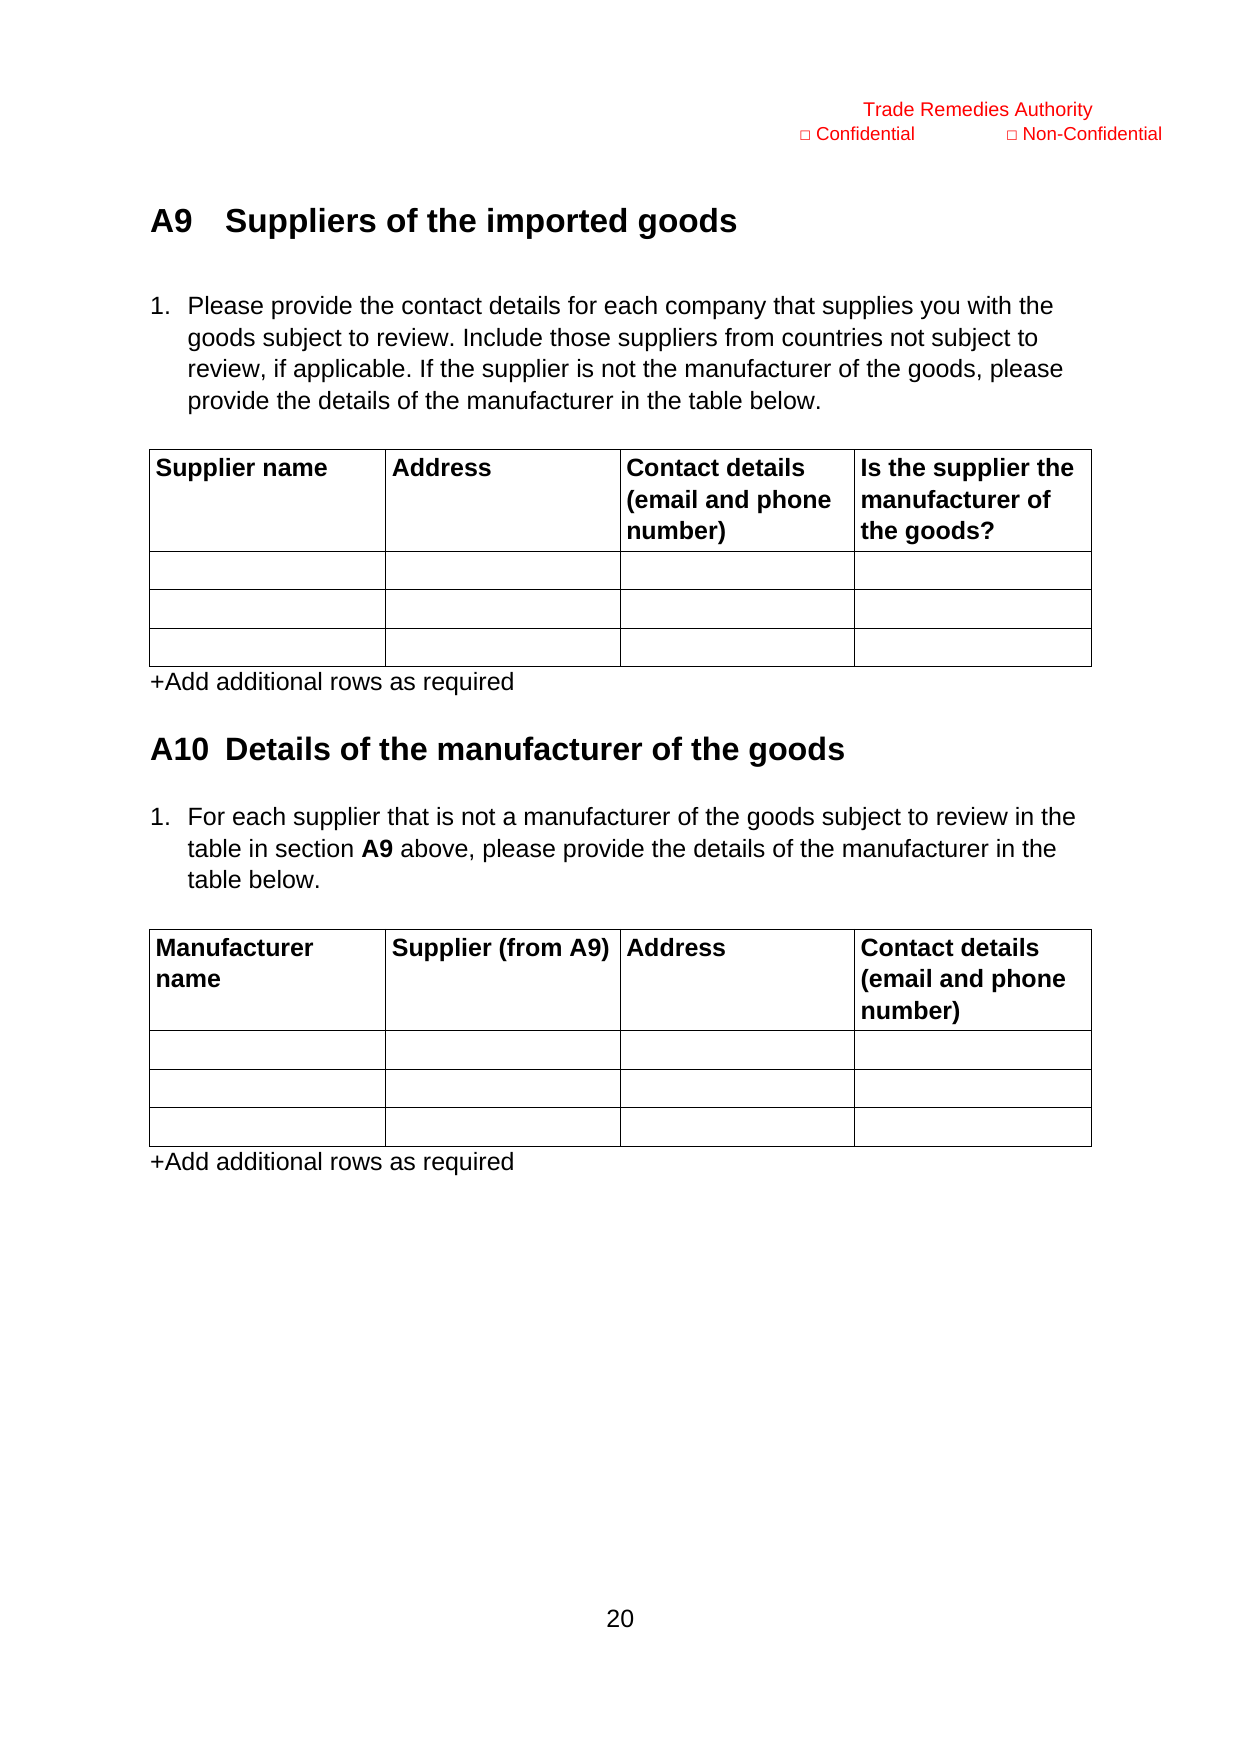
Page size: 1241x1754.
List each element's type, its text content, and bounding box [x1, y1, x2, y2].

table_header Manufacturer name [150, 930, 385, 1030]
table_cell [855, 552, 1091, 589]
table_header Address [621, 930, 854, 1030]
table_header Is the supplier the manufacturer of the goods? [855, 450, 1091, 551]
table_cell [386, 1108, 620, 1146]
table_cell [386, 1070, 620, 1107]
table_cell [150, 1070, 385, 1107]
table_cell [855, 629, 1091, 666]
table_cell [621, 552, 854, 589]
table_cell [855, 1108, 1091, 1146]
table_cell [386, 590, 620, 627]
text +Add additional rows as required [150, 1147, 1090, 1175]
list Please provide the contact details for each company that supplies you with the goods subject to review. Include those suppliers from countries not subject to review, if applicable. If the supplier is not the manufacturer of the goods, please provide the details of the manufacturer in the table below. [150, 291, 1090, 415]
table_cell [855, 590, 1091, 627]
table_cell [386, 552, 620, 589]
table_cell [150, 1108, 385, 1146]
table_cell [621, 629, 854, 666]
table_header Contact details (email and phone number) [855, 930, 1091, 1030]
table_cell [150, 590, 385, 627]
text +Add additional rows as required [150, 667, 1090, 696]
table_cell [150, 552, 385, 589]
table_header Contact details (email and phone number) [621, 450, 854, 551]
list For each supplier that is not a manufacturer of the goods subject to review in the table in section A9 above, please provide the details of the manufacturer in the table below. [150, 802, 1090, 894]
subtitle A9 Suppliers of the imported goods [150, 201, 1090, 239]
text A10 Details of the manufacturer of the goods [150, 730, 1090, 767]
table_cell [855, 1070, 1091, 1107]
table_cell [621, 1070, 854, 1107]
table_cell [386, 629, 620, 666]
table_cell [621, 1108, 854, 1146]
table_header Supplier name [150, 450, 385, 551]
table_cell [855, 1031, 1091, 1069]
table_header Supplier (from A9) [386, 930, 620, 1030]
table_cell [150, 629, 385, 666]
table_cell [386, 1031, 620, 1069]
table_header Address [386, 450, 620, 551]
table_cell [621, 590, 854, 627]
table_cell [621, 1031, 854, 1069]
table_cell [150, 1031, 385, 1069]
